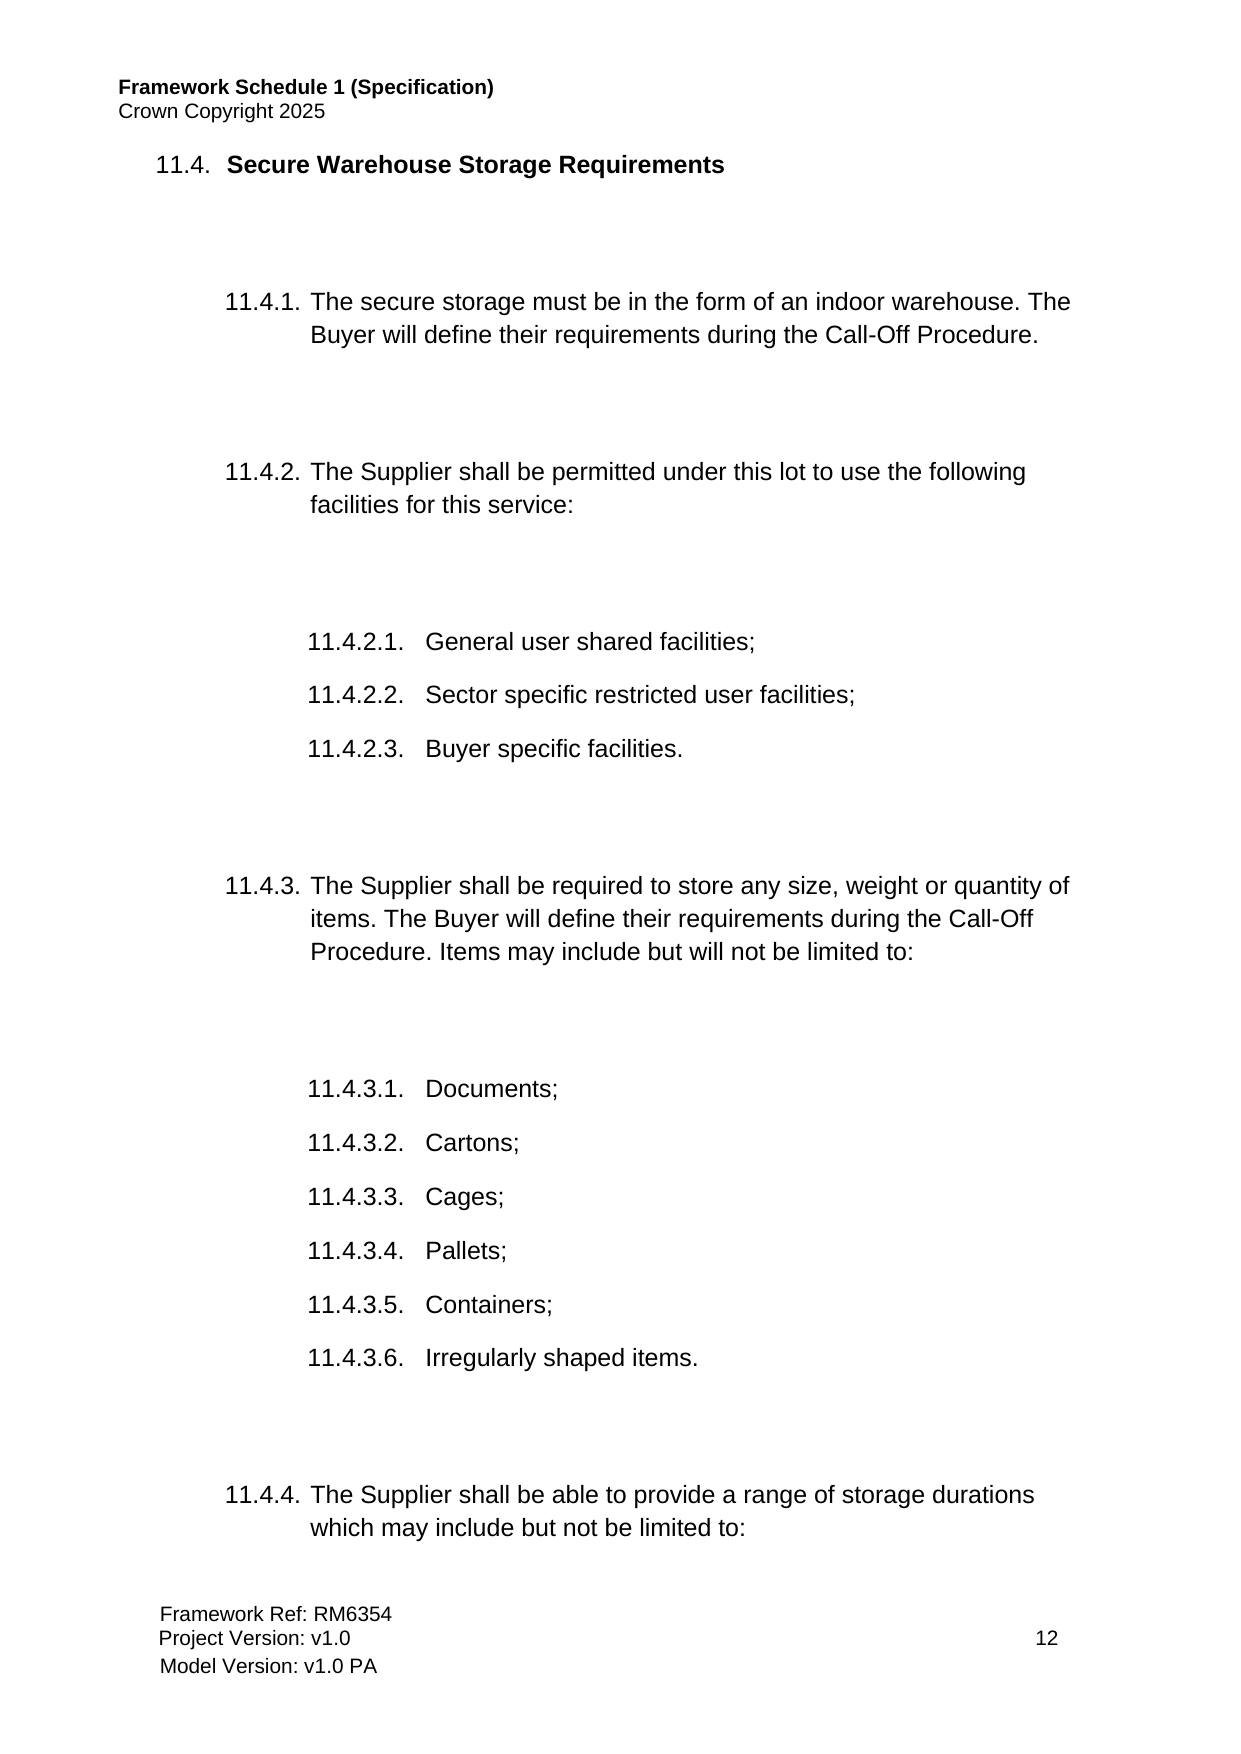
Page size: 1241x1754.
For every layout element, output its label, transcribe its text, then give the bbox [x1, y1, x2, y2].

list Buyer specific facilities. [307, 734, 1090, 763]
list Cages; [307, 1182, 1090, 1211]
list Pallets; [307, 1236, 1090, 1264]
list The secure storage must be in the form of an indoor warehouse. The Buyer will define their requirements during the Call-Off Procedure. [224, 287, 1090, 349]
list Secure Warehouse Storage Requirements [155, 150, 1090, 179]
list General user shared facilities; [307, 627, 1090, 655]
list The Supplier shall be required to store any size, weight or quantity of items. The Buyer will define their requirements during the Call-Off Procedure. Items may include but will not be limited to: [224, 871, 1090, 966]
list The Supplier shall be able to provide a range of storage durations which may include but not be limited to: [224, 1480, 1090, 1542]
list Sector specific restricted user facilities; [307, 681, 1090, 709]
list Documents; [307, 1074, 1090, 1103]
list The Supplier shall be permitted under this lot to use the following facilities for this service: [224, 457, 1090, 518]
list Containers; [307, 1289, 1090, 1318]
list Cartons; [307, 1128, 1090, 1157]
list Irregularly shaped items. [307, 1343, 1090, 1372]
